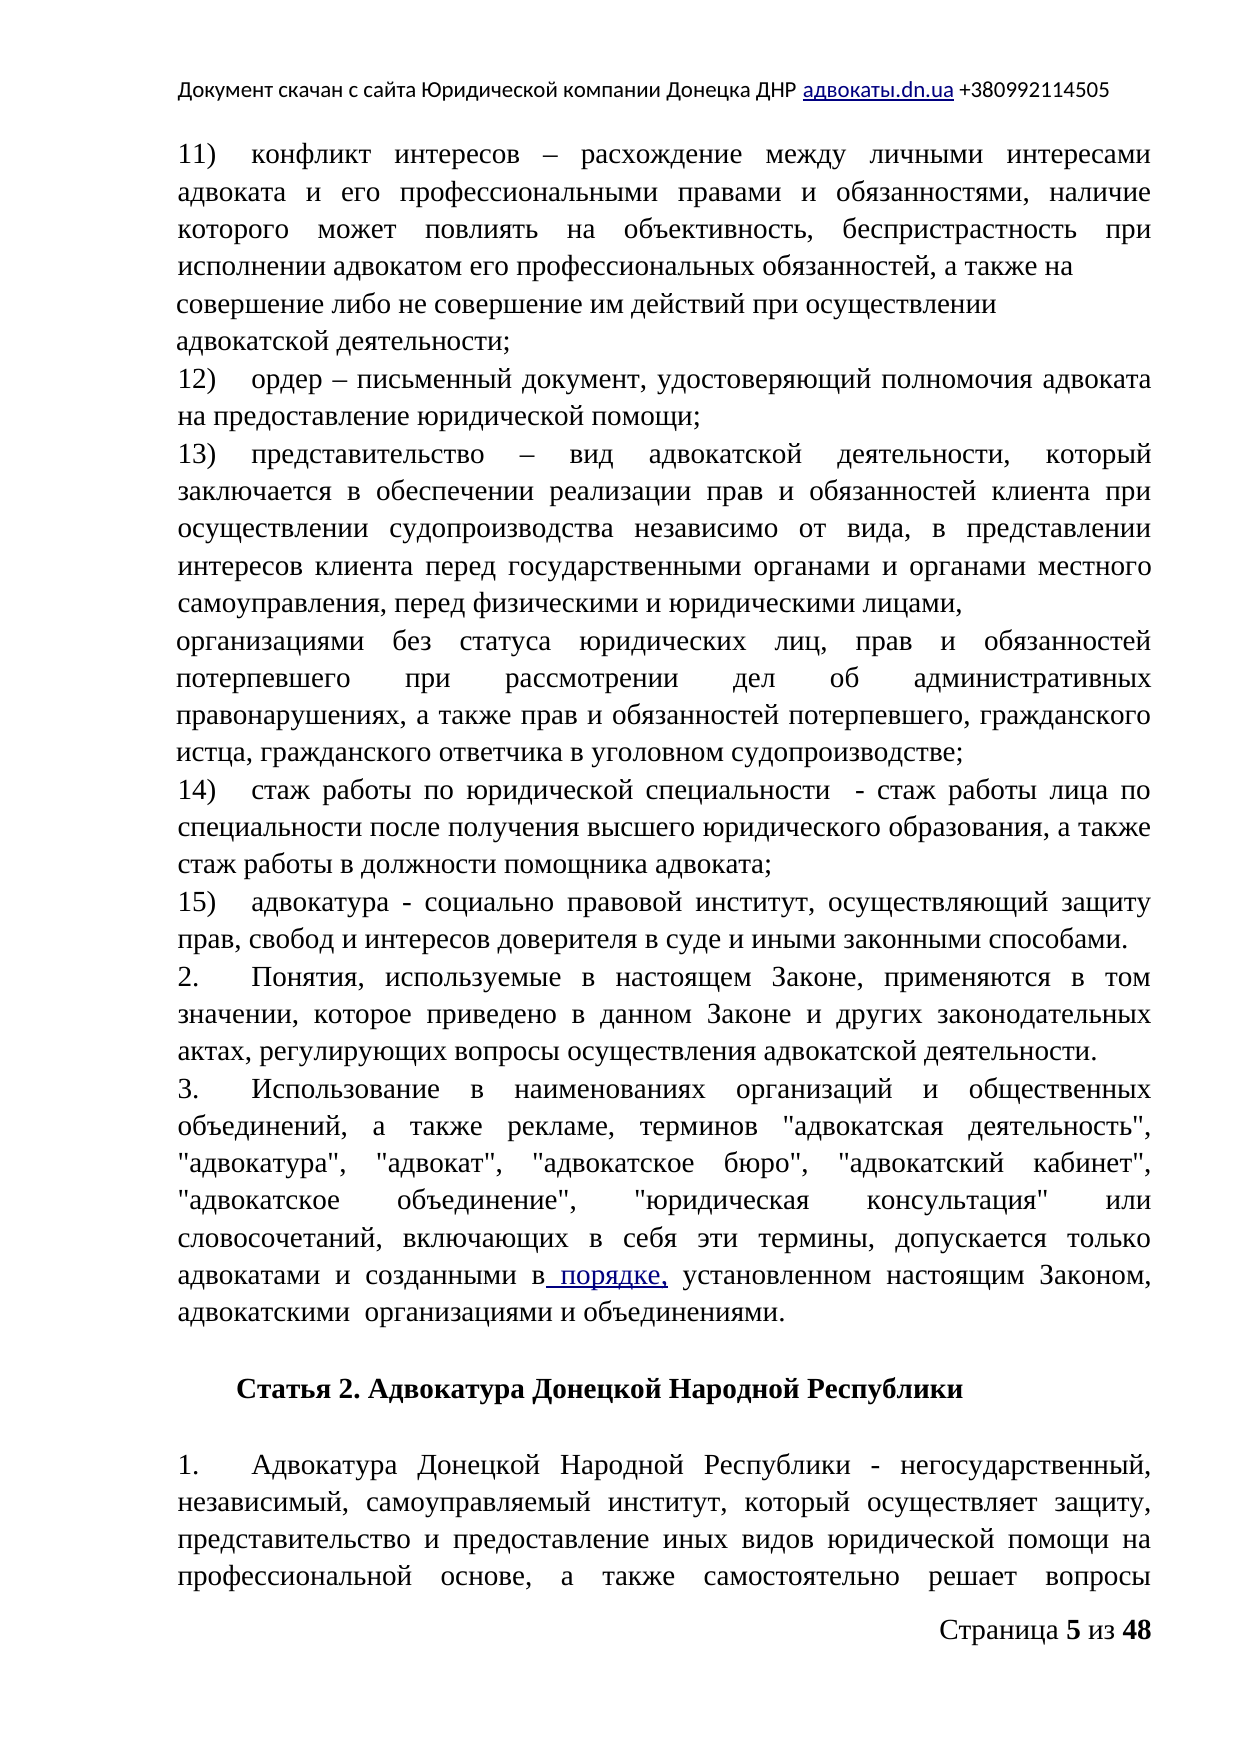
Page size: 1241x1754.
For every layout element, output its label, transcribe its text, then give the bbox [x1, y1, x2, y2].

list Понятия, используемые в настоящем Законе, применяются в том значении, которое приведено в данном Законе и других законодательных актах, регулирующих вопросы осуществления адвокатской деятельности. [177, 959, 1152, 1067]
list представительство – вид адвокатской деятельности, который заключается в обеспечении реализации прав и обязанностей клиента при осуществлении судопроизводства независимо от вида, в представлении интересов клиента перед государственными органами и органами местного самоуправления, перед физическими и юридическими лицами, [177, 436, 1152, 618]
subtitle Статья 2. Адвокатура Донецкой Народной Республики [236, 1371, 1152, 1405]
list ордер – письменный документ, удостоверяющий полномочия адвоката на предоставление юридической помощи; [177, 361, 1152, 432]
list Адвокатура Донецкой Народной Республики - негосударственный, независимый, самоуправляемый институт, который осуществляет защиту, представительство и предоставление иных видов юридической помощи на профессиональной основе, а также самостоятельно решает вопросы [177, 1447, 1152, 1592]
list Использование в наименованиях организаций и общественных объединений, а также рекламе, терминов "адвокатская деятельность", "адвокатура", "адвокат", "адвокатское бюро", "адвокатский кабинет", "адвокатское объединение", "юридическая консультация" или словосочетаний, включающих в себя эти термины, допускается только адвокатами и созданными в порядке, установленном настоящим Законом, адвокатскими организациями и объединениями. [177, 1071, 1152, 1328]
text организациями без статуса юридических лиц, прав и обязанностей потерпевшего при рассмотрении дел об административных правонарушениях, а также прав и обязанностей потерпевшего, гражданского истца, гражданского ответчика в уголовном судопроизводстве; [176, 623, 1152, 768]
list стаж работы по юридической специальности - стаж работы лица по специальности после получения высшего юридического образования, а также стаж работы в должности помощника адвоката; [177, 772, 1152, 880]
text совершение либо не совершение им действий при осуществлении [176, 286, 1152, 319]
text адвокатской деятельности; [176, 323, 1152, 357]
list адвокатура - социально правовой институт, осуществляющий защиту прав, свобод и интересов доверителя в суде и иными законными способами. [177, 884, 1152, 955]
list конфликт интересов – расхождение между личными интересами адвоката и его профессиональными правами и обязанностями, наличие которого может повлиять на объективность, беспристрастность при исполнении адвокатом его профессиональных обязанностей, а также на [177, 137, 1152, 282]
